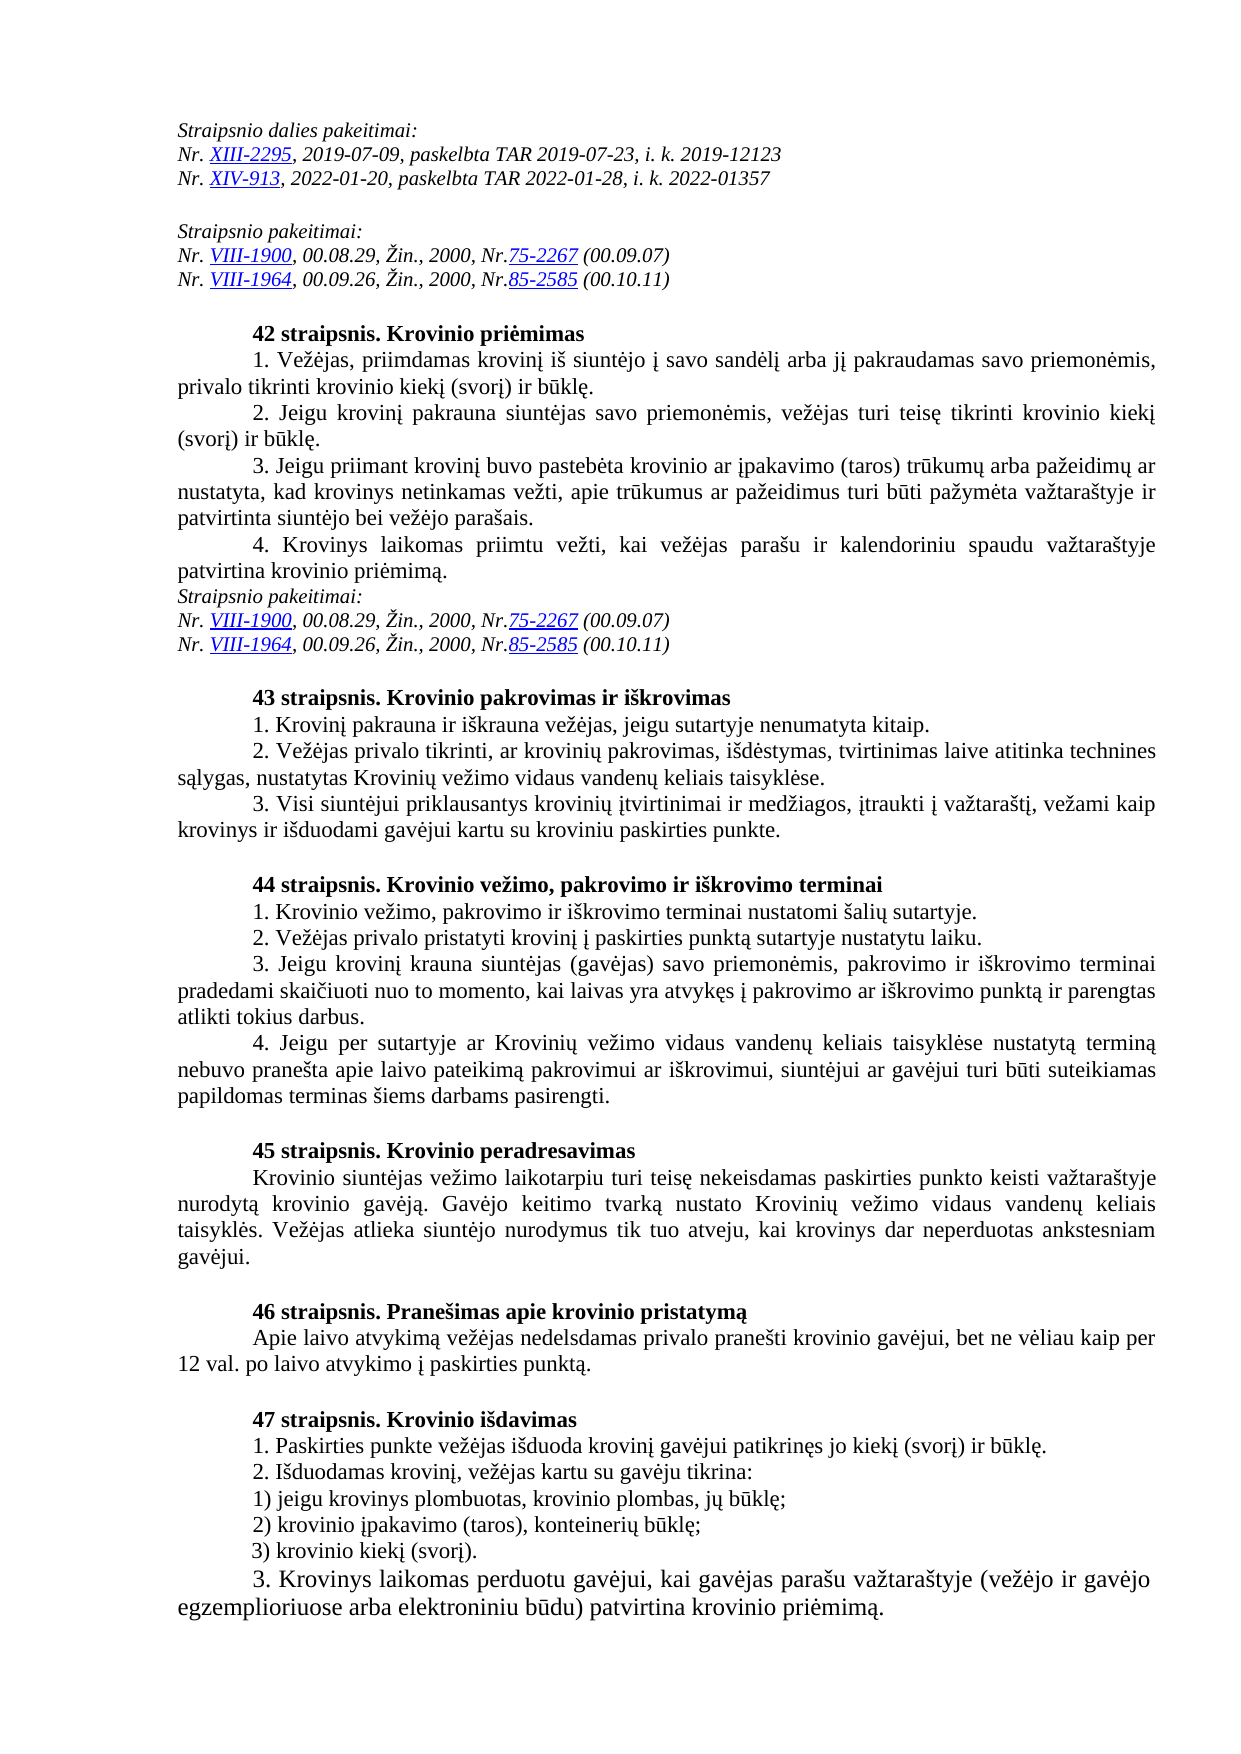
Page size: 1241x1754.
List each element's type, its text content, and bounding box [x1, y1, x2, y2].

text Nr. XIV-913, 2022-01-20, paskelbta TAR 2022-01-28, i. k. 2022-01357 [177, 166, 1152, 190]
text 2) krovinio įpakavimo (taros), konteinerių būklę; [177, 1511, 1158, 1537]
text Nr. VIII-1964, 00.09.26, Žin., 2000, Nr.85-2585 (00.10.11) [177, 267, 1158, 291]
text 46 straipsnis. Pranešimas apie krovinio pristatymą [177, 1298, 1158, 1324]
text 1. Paskirties punkte vežėjas išduoda krovinį gavėjui patikrinęs jo kiekį (svorį) ir būklę. [177, 1432, 1158, 1458]
text 2. Vežėjas privalo tikrinti, ar krovinių pakrovimas, išdėstymas, tvirtinimas laive atitinka technines sąlygas, nustatytas Krovinių vežimo vidaus vandenų keliais taisyklėse. [177, 737, 1158, 790]
text 3. Krovinys laikomas perduotu gavėjui, kai gavėjas parašu važtaraštyje (vežėjo ir gavėjo egzemplioriuose arba elektroniniu būdu) patvirtina krovinio priėmimą. [177, 1564, 1152, 1621]
text 1. Krovinį pakrauna ir iškrauna vežėjas, jeigu sutartyje nenumatyta kitaip. [177, 711, 1158, 737]
text 42 straipsnis. Krovinio priėmimas [177, 320, 1158, 346]
text 47 straipsnis. Krovinio išdavimas [177, 1406, 1158, 1432]
text 4. Jeigu per sutartyje ar Krovinių vežimo vidaus vandenų keliais taisyklėse nustatytą terminą nebuvo pranešta apie laivo pateikimą pakrovimui ar iškrovimui, siuntėjui ar gavėjui turi būti suteikiamas papildomas terminas šiems darbams pasirengti. [177, 1029, 1158, 1108]
text 3. Visi siuntėjui priklausantys krovinių įtvirtinimai ir medžiagos, įtraukti į važtaraštį, vežami kaip krovinys ir išduodami gavėjui kartu su kroviniu paskirties punkte. [177, 790, 1158, 843]
text 2. Išduodamas krovinį, vežėjas kartu su gavėju tikrina: [177, 1458, 1158, 1485]
text Straipsnio pakeitimai: [177, 219, 1158, 243]
text 3. Jeigu krovinį krauna siuntėjas (gavėjas) savo priemonėmis, pakrovimo ir iškrovimo terminai pradedami skaičiuoti nuo to momento, kai laivas yra atvykęs į pakrovimo ar iškrovimo punktą ir parengtas atlikti tokius darbus. [177, 950, 1158, 1029]
text 44 straipsnis. Krovinio vežimo, pakrovimo ir iškrovimo terminai [177, 871, 1158, 898]
text Straipsnio dalies pakeitimai: [177, 118, 1152, 142]
text 1. Vežėjas, priimdamas krovinį iš siuntėjo į savo sandėlį arba jį pakraudamas savo priemonėmis, privalo tikrinti krovinio kiekį (svorį) ir būklę. [177, 346, 1158, 399]
text Nr. VIII-1964, 00.09.26, Žin., 2000, Nr.85-2585 (00.10.11) [177, 632, 1158, 656]
text 3. Jeigu priimant krovinį buvo pastebėta krovinio ar įpakavimo (taros) trūkumų arba pažeidimų ar nustatyta, kad krovinys netinkamas vežti, apie trūkumus ar pažeidimus turi būti pažymėta važtaraštyje ir patvirtinta siuntėjo bei vežėjo parašais. [177, 452, 1158, 531]
text 2. Jeigu krovinį pakrauna siuntėjas savo priemonėmis, vežėjas turi teisę tikrinti krovinio kiekį (svorį) ir būklę. [177, 399, 1158, 452]
text Nr. XIII-2295, 2019-07-09, paskelbta TAR 2019-07-23, i. k. 2019-12123 [177, 142, 1152, 166]
text Apie laivo atvykimą vežėjas nedelsdamas privalo pranešti krovinio gavėjui, bet ne vėliau kaip per 12 val. po laivo atvykimo į paskirties punktą. [177, 1324, 1158, 1377]
text 45 straipsnis. Krovinio peradresavimas [177, 1137, 1158, 1164]
text 2. Vežėjas privalo pristatyti krovinį į paskirties punktą sutartyje nustatytu laiku. [177, 924, 1158, 950]
text 1) jeigu krovinys plombuotas, krovinio plombas, jų būklę; [177, 1485, 1158, 1511]
text Nr. VIII-1900, 00.08.29, Žin., 2000, Nr.75-2267 (00.09.07) [177, 608, 1158, 632]
text 3) krovinio kiekį (svorį). [177, 1537, 1152, 1564]
text Straipsnio pakeitimai: [177, 583, 1158, 608]
text 1. Krovinio vežimo, pakrovimo ir iškrovimo terminai nustatomi šalių sutartyje. [177, 898, 1158, 924]
text 4. Krovinys laikomas priimtu vežti, kai vežėjas parašu ir kalendoriniu spaudu važtaraštyje patvirtina krovinio priėmimą. [177, 531, 1158, 583]
text Nr. VIII-1900, 00.08.29, Žin., 2000, Nr.75-2267 (00.09.07) [177, 243, 1158, 267]
text 43 straipsnis. Krovinio pakrovimas ir iškrovimas [177, 684, 1158, 711]
text Krovinio siuntėjas vežimo laikotarpiu turi teisę nekeisdamas paskirties punkto keisti važtaraštyje nurodytą krovinio gavėją. Gavėjo keitimo tvarką nustato Krovinių vežimo vidaus vandenų keliais taisyklės. Vežėjas atlieka siuntėjo nurodymus tik tuo atveju, kai krovinys dar neperduotas ankstesniam gavėjui. [177, 1164, 1158, 1269]
